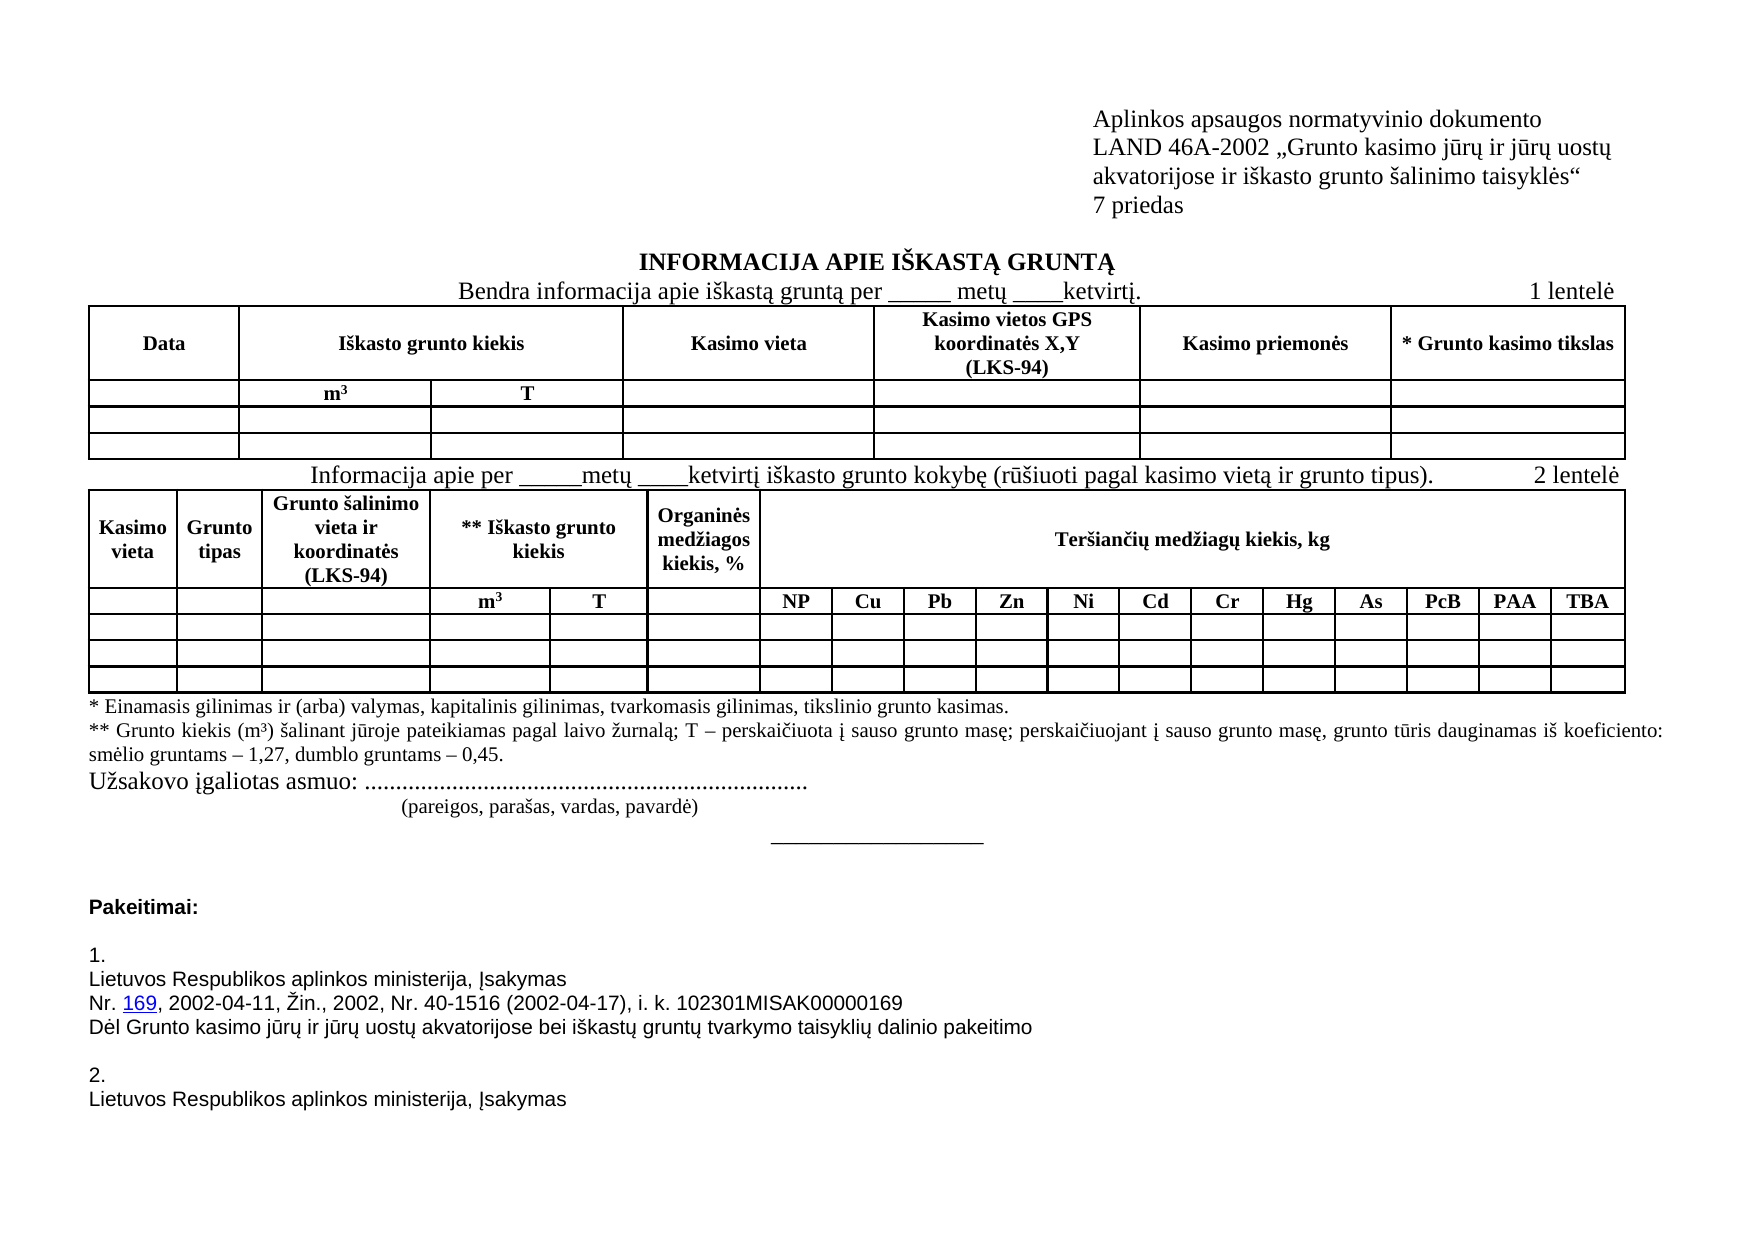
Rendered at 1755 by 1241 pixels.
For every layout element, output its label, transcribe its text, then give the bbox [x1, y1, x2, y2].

table_cell [1192, 668, 1262, 691]
table_cell [90, 589, 176, 613]
text Dėl Grunto kasimo jūrų ir jūrų uostų akvatorijose bei iškastų gruntų tvarkymo taisyklių dalinio pakeitimo [89, 1015, 1665, 1039]
table_cell [178, 641, 261, 665]
table_header Kasimo vieta [624, 307, 873, 379]
table_cell [431, 615, 549, 639]
table_cell NP [761, 589, 831, 613]
table_cell [977, 668, 1046, 691]
table_cell [1141, 408, 1390, 432]
table_cell [1408, 615, 1478, 639]
table_cell [624, 381, 873, 405]
text * Einamasis gilinimas ir (arba) valymas, kapitalinis gilinimas, tvarkomasis gilinimas, tikslinio grunto kasimas. [89, 693, 1665, 718]
table_cell [1392, 434, 1624, 458]
text Bendra informacija apie iškastą gruntą per _____ metų ____ketvirtį. 1 lentelė [89, 276, 1665, 305]
table_cell [1336, 668, 1406, 691]
table_cell Pb [905, 589, 975, 613]
table_cell [178, 615, 261, 639]
table_cell [90, 668, 176, 691]
table_cell [761, 641, 831, 665]
table_cell [833, 668, 903, 691]
table_cell [1480, 641, 1550, 665]
table_cell [649, 589, 759, 613]
table_cell [432, 408, 622, 432]
table_cell [1392, 408, 1624, 432]
table_cell [1192, 615, 1262, 639]
table_cell [178, 668, 261, 691]
table_header Grunto tipas [178, 491, 261, 587]
table_header Data [90, 307, 238, 379]
table_cell [905, 615, 975, 639]
table_cell [833, 641, 903, 665]
table_cell T [432, 381, 622, 405]
table_cell [1264, 615, 1334, 639]
table_cell [1392, 381, 1624, 405]
table_cell PcB [1408, 589, 1478, 613]
table_cell [263, 589, 429, 613]
table_cell [551, 668, 646, 691]
table_cell [1049, 668, 1118, 691]
text Aplinkos apsaugos normatyvinio dokumento [1093, 104, 1651, 132]
table_cell [624, 408, 873, 432]
table_cell [649, 615, 759, 639]
table_cell [1049, 641, 1118, 665]
table_cell [1552, 641, 1624, 665]
table_cell [240, 408, 430, 432]
text Informacija apie per _____metų ____ketvirtį iškasto grunto kokybę (rūšiuoti pagal kasimo vietą ir grunto tipus). 2 lentelė [89, 460, 1665, 488]
table_cell m3 [240, 381, 430, 405]
table_cell [1120, 641, 1190, 665]
table_cell [1264, 641, 1334, 665]
table_cell [240, 434, 430, 458]
table_header Kasimo vieta [90, 491, 176, 587]
text Lietuvos Respublikos aplinkos ministerija, Įsakymas [89, 1087, 1665, 1111]
table_cell [431, 668, 549, 691]
table_header Kasimo vietos GPS koordinatės X,Y (LKS-94) [875, 307, 1139, 379]
table_cell TBA [1552, 589, 1624, 613]
text _________________ [89, 818, 1665, 847]
table_cell [90, 615, 176, 639]
table_cell [431, 641, 549, 665]
table_cell [263, 668, 429, 691]
table_cell Hg [1264, 589, 1334, 613]
table_cell [905, 641, 975, 665]
text Pakeitimai: [89, 895, 1665, 919]
table_header Organinės medžiagos kiekis, % [649, 491, 759, 587]
table_cell [875, 381, 1139, 405]
table_cell [761, 615, 831, 639]
text 2. [89, 1063, 1665, 1087]
table_cell [1141, 381, 1390, 405]
table_cell [1408, 668, 1478, 691]
table_cell [905, 668, 975, 691]
text Lietuvos Respublikos aplinkos ministerija, Įsakymas [89, 967, 1665, 991]
table_cell [1408, 641, 1478, 665]
text INFORMACIJA APIE IŠKASTĄ GRUNTĄ [89, 247, 1665, 276]
table_cell [1120, 668, 1190, 691]
table_cell [90, 408, 238, 432]
table_header Teršiančių medžiagų kiekis, kg [761, 491, 1624, 587]
table_cell [875, 434, 1139, 458]
text ** Grunto kiekis (m³) šalinant jūroje pateikiamas pagal laivo žurnalą; T – perskaičiuota į sauso grunto masę; perskaičiuojant į sauso grunto masę, grunto tūris dauginamas iš koeficiento: smėlio gruntams – 1,27, dumblo gruntams – 0,45. [89, 718, 1665, 766]
table_header Grunto šalinimo vieta ir koordinatės (LKS-94) [263, 491, 429, 587]
table_cell [263, 641, 429, 665]
text 1. [89, 943, 1665, 967]
table_cell [1192, 641, 1262, 665]
table_cell Cu [833, 589, 903, 613]
table_cell [1264, 668, 1334, 691]
table_cell [551, 615, 646, 639]
table_cell m3 [431, 589, 549, 613]
table_cell [1049, 615, 1118, 639]
table_cell [1120, 615, 1190, 639]
table_cell Cd [1120, 589, 1190, 613]
table_header * Grunto kasimo tikslas [1392, 307, 1624, 379]
table_cell [977, 615, 1046, 639]
table_cell [432, 434, 622, 458]
table_cell [1480, 615, 1550, 639]
text Nr. 169, 2002-04-11, Žin., 2002, Nr. 40-1516 (2002-04-17), i. k. 102301MISAK00000169 [89, 991, 1665, 1015]
table_cell [178, 589, 261, 613]
table_cell [90, 641, 176, 665]
table_cell T [551, 589, 646, 613]
table_cell [1141, 434, 1390, 458]
table_cell [263, 615, 429, 639]
table_cell [1480, 668, 1550, 691]
text 7 priedas [1093, 190, 1665, 219]
text Užsakovo įgaliotas asmuo: ....................................................................... [89, 766, 1665, 794]
table_cell Zn [977, 589, 1046, 613]
table_cell Ni [1049, 589, 1118, 613]
table_cell [90, 381, 238, 405]
table_header Iškasto grunto kiekis [240, 307, 622, 379]
table_cell [833, 615, 903, 639]
text LAND 46A-2002 „Grunto kasimo jūrų ir jūrų uostų akvatorijose ir iškasto grunto šalinimo taisyklės“ [1093, 132, 1651, 190]
table_cell [977, 641, 1046, 665]
table_cell [761, 668, 831, 691]
table_cell [1552, 615, 1624, 639]
table_cell [551, 641, 646, 665]
table_cell [649, 668, 759, 691]
table_cell As [1336, 589, 1406, 613]
table_cell [1336, 615, 1406, 639]
table_cell Cr [1192, 589, 1262, 613]
table_cell [90, 434, 238, 458]
table_header ** Iškasto grunto kiekis [431, 491, 646, 587]
table_cell [875, 408, 1139, 432]
table_cell [1552, 668, 1624, 691]
table_cell [1336, 641, 1406, 665]
table_header Kasimo priemonės [1141, 307, 1390, 379]
table_cell [649, 641, 759, 665]
table_cell [624, 434, 873, 458]
table_cell PAA [1480, 589, 1550, 613]
text (pareigos, parašas, vardas, pavardė) [401, 794, 1665, 818]
